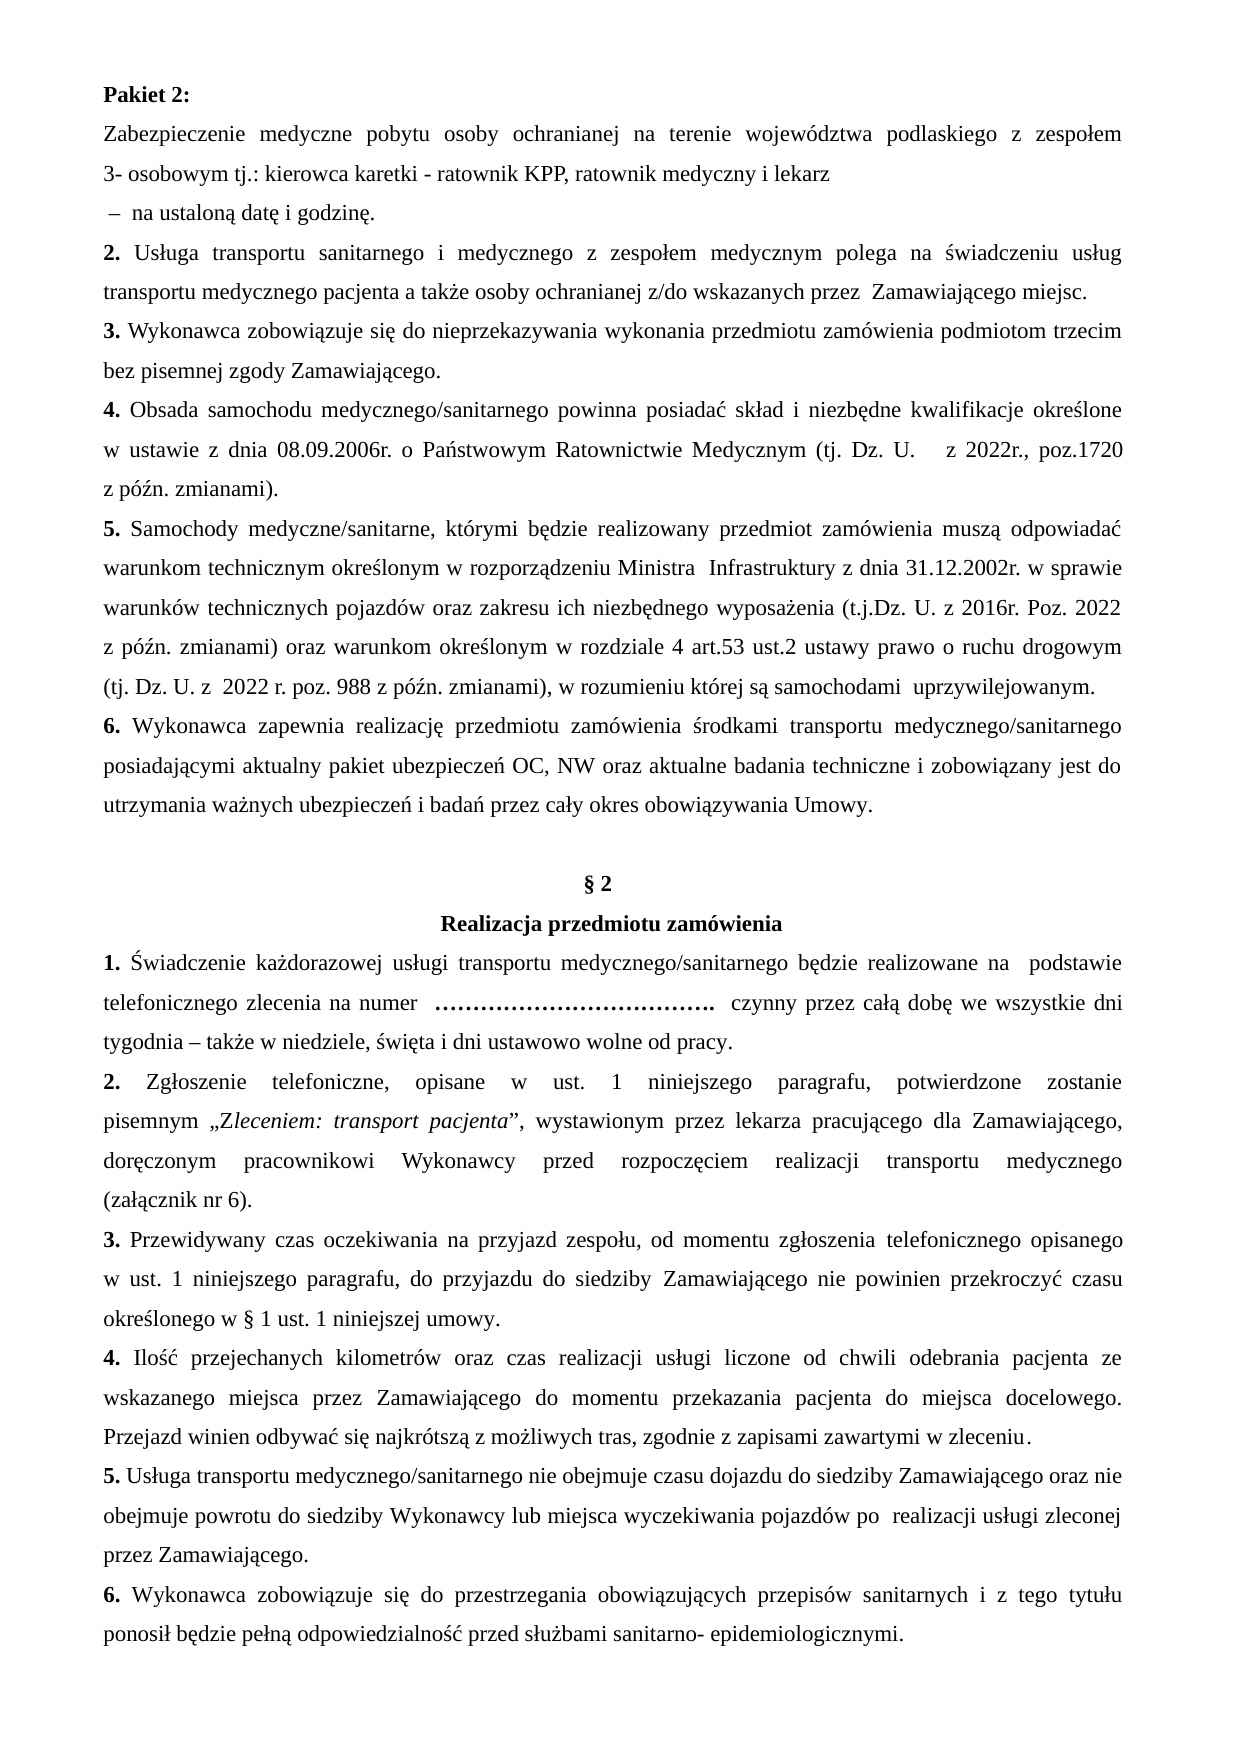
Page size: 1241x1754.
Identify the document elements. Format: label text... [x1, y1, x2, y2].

text 6. Wykonawca zobowiązuje się do przestrzegania obowiązujących przepisów sanitarnych i z tego tytułu ponosił będzie pełną odpowiedzialność przed służbami sanitarno- epidemiologicznymi. [103, 1581, 1123, 1647]
text 4. Ilość przejechanych kilometrów oraz czas realizacji usługi liczone od chwili odebrania pacjenta ze wskazanego miejsca przez Zamawiającego do momentu przekazania pacjenta do miejsca docelowego. Przejazd winien odbywać się najkrótszą z możliwych tras, zgodnie z zapisami zawartymi w zleceniu. [103, 1344, 1123, 1449]
text 5. Samochody medyczne/sanitarne, którymi będzie realizowany przedmiot zamówienia muszą odpowiadać warunkom technicznym określonym w rozporządzeniu Ministra Infrastruktury z dnia 31.12.2002r. w sprawie warunków technicznych pojazdów oraz zakresu ich niezbędnego wyposażenia (t.j.Dz. U. z 2016r. Poz. 2022 z późn. zmianami) oraz warunkom określonym w rozdziale 4 art.53 ust.2 ustawy prawo o ruchu drogowym (tj. Dz. U. z 2022 r. poz. 988 z późn. zmianami), w rozumieniu której są samochodami uprzywilejowanym. [103, 515, 1123, 699]
text 3. Przewidywany czas oczekiwania na przyjazd zespołu, od momentu zgłoszenia telefonicznego opisanego w ust. 1 niniejszego paragrafu, do przyjazdu do siedziby Zamawiającego nie powinien przekroczyć czasu określonego w § 1 ust. 1 niniejszej umowy. [103, 1226, 1123, 1331]
text Realizacja przedmiotu zamówienia [103, 910, 1123, 936]
text 5. Usługa transportu medycznego/sanitarnego nie obejmuje czasu dojazdu do siedziby Zamawiającego oraz nie obejmuje powrotu do siedziby Wykonawcy lub miejsca wyczekiwania pojazdów po realizacji usługi zleconej przez Zamawiającego. [103, 1462, 1123, 1568]
text 4. Obsada samochodu medycznego/sanitarnego powinna posiadać skład i niezbędne kwalifikacje określone w ustawie z dnia 08.09.2006r. o Państwowym Ratownictwie Medycznym (tj. Dz. U. z 2022r., poz.1720 z późn. zmianami). [103, 397, 1123, 502]
text 6. Wykonawca zapewnia realizację przedmiotu zamówienia środkami transportu medycznego/sanitarnego posiadającymi aktualny pakiet ubezpieczeń OC, NW oraz aktualne badania techniczne i zobowiązany jest do utrzymania ważnych ubezpieczeń i badań przez cały okres obowiązywania Umowy. [103, 712, 1123, 818]
text 2. Zgłoszenie telefoniczne, opisane w ust. 1 niniejszego paragrafu, potwierdzone zostanie pisemnym „Zleceniem: transport pacjenta”, wystawionym przez lekarza pracującego dla Zamawiającego, doręczonym pracownikowi Wykonawcy przed rozpoczęciem realizacji transportu medycznego (załącznik nr 6). [103, 1068, 1123, 1212]
text – na ustaloną datę i godzinę. [103, 199, 1123, 226]
text 1. Świadczenie każdorazowej usługi transportu medycznego/sanitarnego będzie realizowane na podstawie telefonicznego zlecenia na numer ………………………………. czynny przez całą dobę we wszystkie dni tygodnia – także w niedziele, święta i dni ustawowo wolne od pracy. [103, 949, 1123, 1054]
text Zabezpieczenie medyczne pobytu osoby ochranianej na terenie województwa podlaskiego z zespołem 3- osobowym tj.: kierowca karetki - ratownik KPP, ratownik medyczny i lekarz [103, 120, 1123, 186]
text Pakiet 2: [103, 81, 1123, 107]
text 2. Usługa transportu sanitarnego i medycznego z zespołem medycznym polega na świadczeniu usług transportu medycznego pacjenta a także osoby ochranianej z/do wskazanych przez Zamawiającego miejsc. [103, 239, 1123, 304]
text § 2 [103, 870, 1123, 897]
text 3. Wykonawca zobowiązuje się do nieprzekazywania wykonania przedmiotu zamówienia podmiotom trzecim bez pisemnej zgody Zamawiającego. [103, 318, 1123, 383]
